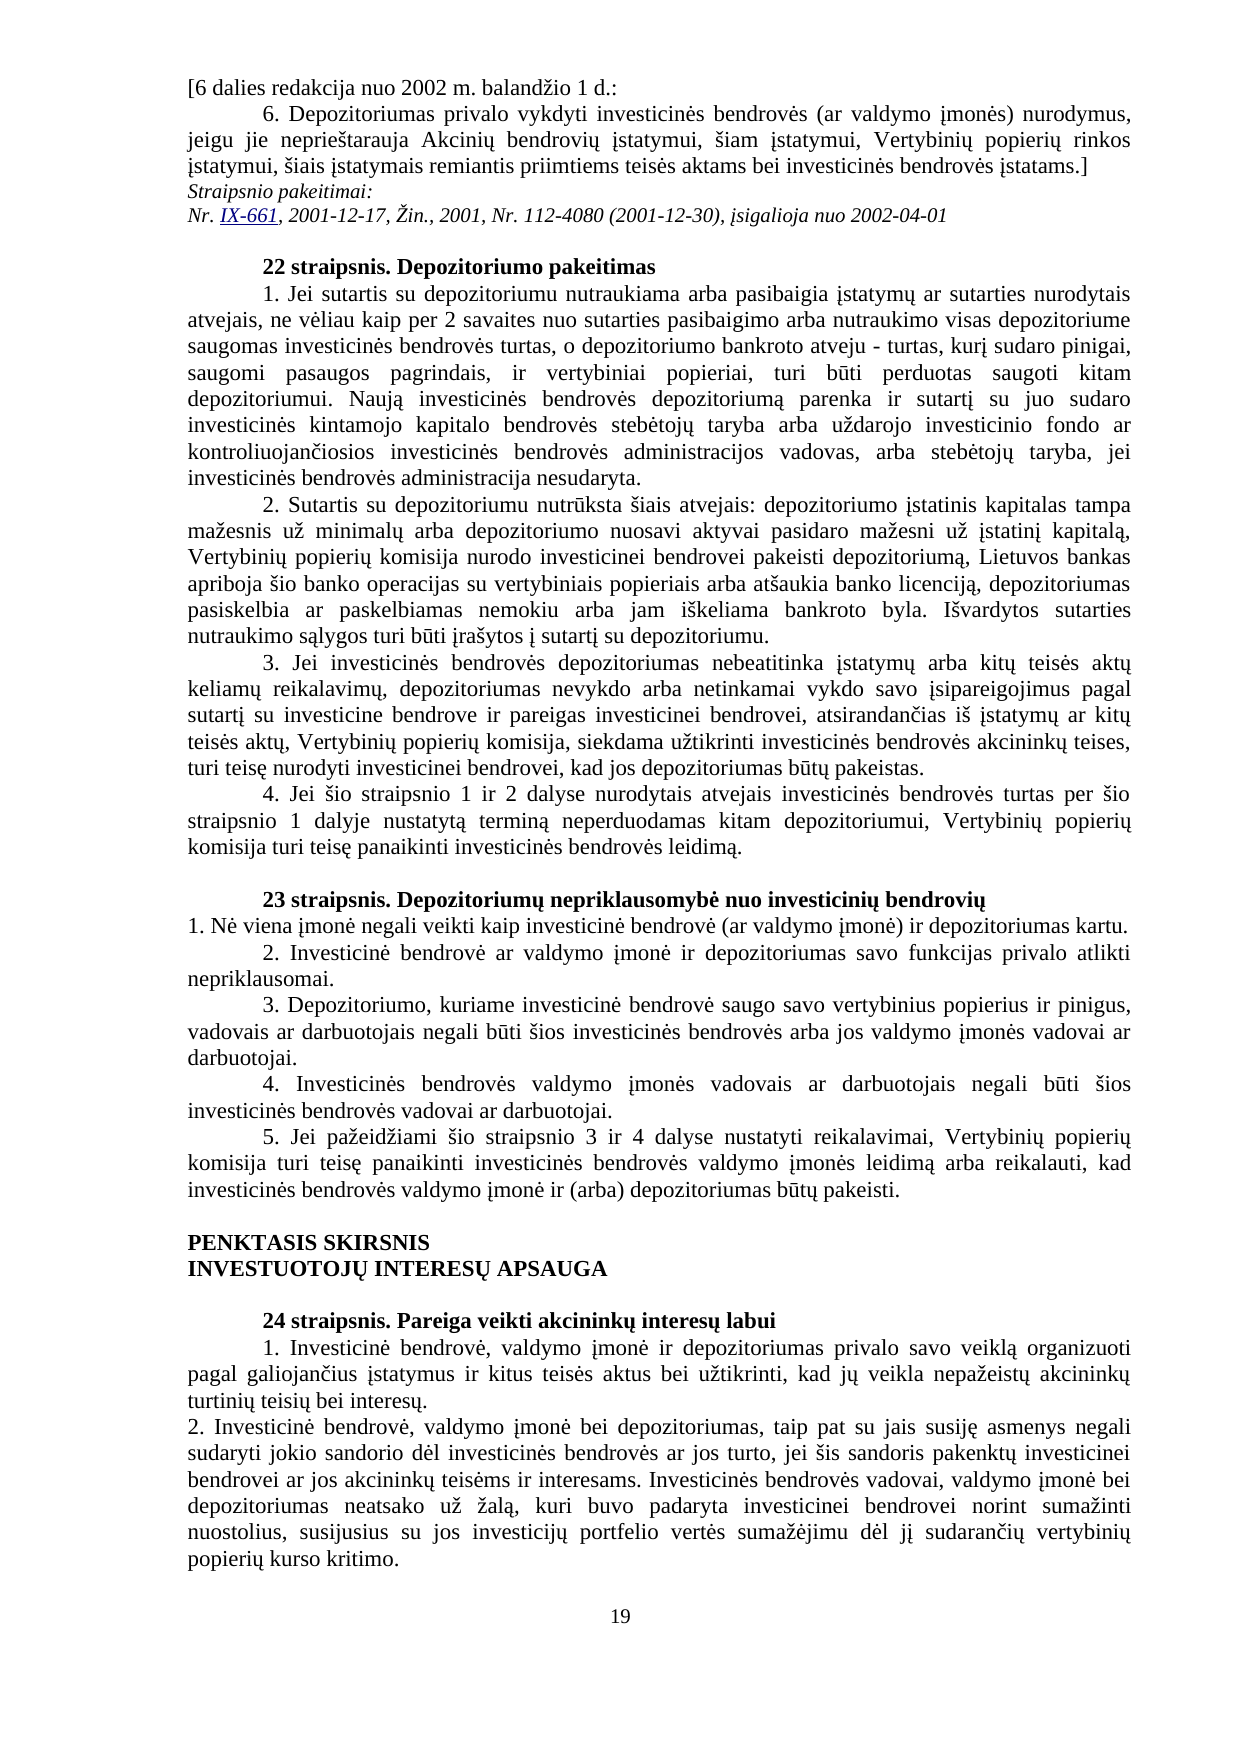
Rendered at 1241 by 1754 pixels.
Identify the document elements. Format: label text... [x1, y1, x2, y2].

subtitle PENKTASIS SKIRSNIS [187, 1228, 1132, 1255]
text Straipsnio pakeitimai: [187, 179, 1132, 203]
text 5. Jei pažeidžiami šio straipsnio 3 ir 4 dalyse nustatyti reikalavimai, Vertybinių popierių komisija turi teisę panaikinti investicinės bendrovės valdymo įmonės leidimą arba reikalauti, kad investicinės bendrovės valdymo įmonė ir (arba) depozitoriumas būtų pakeisti. [187, 1123, 1132, 1202]
text Nr. IX-661, 2001-12-17, Žin., 2001, Nr. 112-4080 (2001-12-30), įsigalioja nuo 2002-04-01 [187, 203, 1132, 227]
text 2. Investicinė bendrovė, valdymo įmonė bei depozitoriumas, taip pat su jais susiję asmenys negali sudaryti jokio sandorio dėl investicinės bendrovės ar jos turto, jei šis sandoris pakenktų investicinei bendrovei ar jos akcininkų teisėms ir interesams. Investicinės bendrovės vadovai, valdymo įmonė bei depozitoriumas neatsako už žalą, kuri buvo padaryta investicinei bendrovei norint sumažinti nuostolius, susijusius su jos investicijų portfelio vertės sumažėjimu dėl jį sudarančių vertybinių popierių kurso kritimo. [187, 1413, 1132, 1571]
text [6 dalies redakcija nuo 2002 m. balandžio 1 d.: [187, 73, 1132, 100]
text 24 straipsnis. Pareiga veikti akcininkų interesų labui [187, 1308, 1132, 1334]
text 23 straipsnis. Depozitoriumų nepriklausomybė nuo investicinių bendrovių [262, 886, 1132, 912]
text 6. Depozitoriumas privalo vykdyti investicinės bendrovės (ar valdymo įmonės) nurodymus, jeigu jie neprieštarauja Akcinių bendrovių įstatymui, šiam įstatymui, Vertybinių popierių rinkos įstatymui, šiais įstatymais remiantis priimtiems teisės aktams bei investicinės bendrovės įstatams.] [187, 100, 1132, 179]
text 22 straipsnis. Depozitoriumo pakeitimas [187, 253, 1132, 280]
text 4. Investicinės bendrovės valdymo įmonės vadovais ar darbuotojais negali būti šios investicinės bendrovės vadovai ar darbuotojai. [187, 1070, 1132, 1123]
text 4. Jei šio straipsnio 1 ir 2 dalyse nurodytais atvejais investicinės bendrovės turtas per šio straipsnio 1 dalyje nustatytą terminą neperduodamas kitam depozitoriumui, Vertybinių popierių komisija turi teisę panaikinti investicinės bendrovės leidimą. [187, 781, 1132, 859]
text 1. Jei sutartis su depozitoriumu nutraukiama arba pasibaigia įstatymų ar sutarties nurodytais atvejais, ne vėliau kaip per 2 savaites nuo sutarties pasibaigimo arba nutraukimo visas depozitoriume saugomas investicinės bendrovės turtas, o depozitoriumo bankroto atveju - turtas, kurį sudaro pinigai, saugomi pasaugos pagrindais, ir vertybiniai popieriai, turi būti perduotas saugoti kitam depozitoriumui. Naują investicinės bendrovės depozitoriumą parenka ir sutartį su juo sudaro investicinės kintamojo kapitalo bendrovės stebėtojų taryba arba uždarojo investicinio fondo ar kontroliuojančiosios investicinės bendrovės administracijos vadovas, arba stebėtojų taryba, jei investicinės bendrovės administracija nesudaryta. [187, 280, 1132, 491]
text 1. Nė viena įmonė negali veikti kaip investicinė bendrovė (ar valdymo įmonė) ir depozitoriumas kartu. [187, 912, 1132, 939]
text INVESTUOTOJŲ INTERESŲ APSAUGA [187, 1255, 1132, 1281]
text 3. Depozitoriumo, kuriame investicinė bendrovė saugo savo vertybinius popierius ir pinigus, vadovais ar darbuotojais negali būti šios investicinės bendrovės arba jos valdymo įmonės vadovai ar darbuotojai. [187, 991, 1132, 1070]
text 2. Sutartis su depozitoriumu nutrūksta šiais atvejais: depozitoriumo įstatinis kapitalas tampa mažesnis už minimalų arba depozitoriumo nuosavi aktyvai pasidaro mažesni už įstatinį kapitalą, Vertybinių popierių komisija nurodo investicinei bendrovei pakeisti depozitoriumą, Lietuvos bankas apriboja šio banko operacijas su vertybiniais popieriais arba atšaukia banko licenciją, depozitoriumas pasiskelbia ar paskelbiamas nemokiu arba jam iškeliama bankroto byla. Išvardytos sutarties nutraukimo sąlygos turi būti įrašytos į sutartį su depozitoriumu. [187, 491, 1132, 649]
text 2. Investicinė bendrovė ar valdymo įmonė ir depozitoriumas savo funkcijas privalo atlikti nepriklausomai. [187, 939, 1132, 991]
text 1. Investicinė bendrovė, valdymo įmonė ir depozitoriumas privalo savo veiklą organizuoti pagal galiojančius įstatymus ir kitus teisės aktus bei užtikrinti, kad jų veikla nepažeistų akcininkų turtinių teisių bei interesų. [187, 1334, 1132, 1413]
text 3. Jei investicinės bendrovės depozitoriumas nebeatitinka įstatymų arba kitų teisės aktų keliamų reikalavimų, depozitoriumas nevykdo arba netinkamai vykdo savo įsipareigojimus pagal sutartį su investicine bendrove ir pareigas investicinei bendrovei, atsirandančias iš įstatymų ar kitų teisės aktų, Vertybinių popierių komisija, siekdama užtikrinti investicinės bendrovės akcininkų teises, turi teisę nurodyti investicinei bendrovei, kad jos depozitoriumas būtų pakeistas. [187, 649, 1132, 781]
